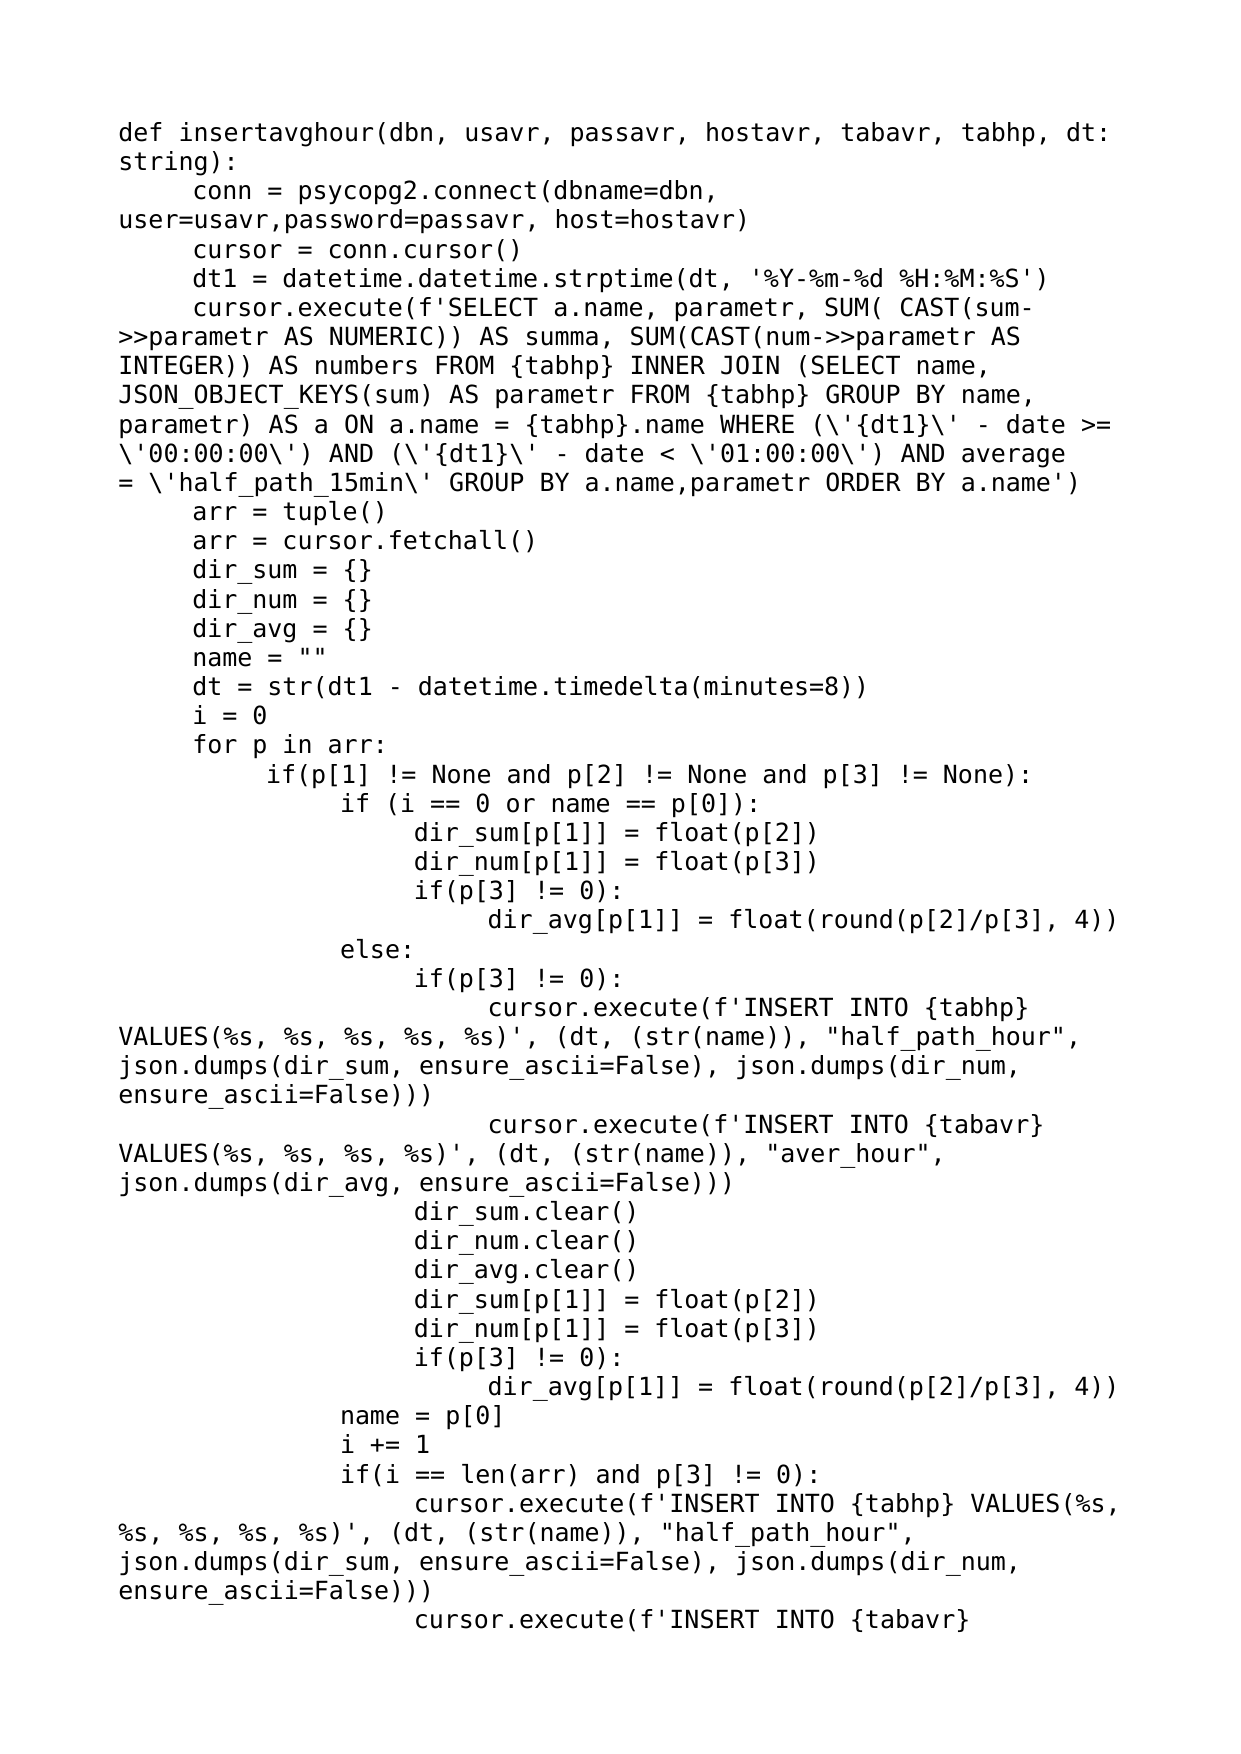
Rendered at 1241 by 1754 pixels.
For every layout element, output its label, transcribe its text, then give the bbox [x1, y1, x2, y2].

text def insertavghour(dbn, usavr, passavr, hostavr, tabavr, tabhp, dt: string): conn = psycopg2.connect(dbname=dbn, user=usavr,password=passavr, host=hostavr) cursor = conn.cursor() dt1 = datetime.datetime.strptime(dt, '%Y-%m-%d %H:%M:%S') cursor.execute(f'SELECT a.name, parametr, SUM( CAST(sum->>parametr AS NUMERIC)) AS summa, SUM(CAST(num->>parametr AS INTEGER)) AS numbers FROM {tabhp} INNER JOIN (SELECT name, JSON_OBJECT_KEYS(sum) AS parametr FROM {tabhp} GROUP BY name, parametr) AS a ON a.name = {tabhp}.name WHERE (\'{dt1}\' - date >= \'00:00:00\') AND (\'{dt1}\' - date < \'01:00:00\') AND average = \'half_path_15min\' GROUP BY a.name,parametr ORDER BY a.name') arr = tuple() arr = cursor.fetchall() dir_sum = {} dir_num = {} dir_avg = {} name = "" dt = str(dt1 - datetime.timedelta(minutes=8)) i = 0 for p in arr: if(p[1] != None and p[2] != None and p[3] != None): if (i == 0 or name == p[0]): dir_sum[p[1]] = float(p[2]) dir_num[p[1]] = float(p[3]) if(p[3] != 0): dir_avg[p[1]] = float(round(p[2]/p[3], 4)) else: if(p[3] != 0): cursor.execute(f'INSERT INTO {tabhp} VALUES(%s, %s, %s, %s, %s)', (dt, (str(name)), "half_path_hour", json.dumps(dir_sum, ensure_ascii=False), json.dumps(dir_num, ensure_ascii=False))) cursor.execute(f'INSERT INTO {tabavr} VALUES(%s, %s, %s, %s)', (dt, (str(name)), "aver_hour", json.dumps(dir_avg, ensure_ascii=False))) dir_sum.clear() dir_num.clear() dir_avg.clear() dir_sum[p[1]] = float(p[2]) dir_num[p[1]] = float(p[3]) if(p[3] != 0): dir_avg[p[1]] = float(round(p[2]/p[3], 4)) name = p[0] i += 1 if(i == len(arr) and p[3] != 0): cursor.execute(f'INSERT INTO {tabhp} VALUES(%s, %s, %s, %s, %s)', (dt, (str(name)), "half_path_hour", json.dumps(dir_sum, ensure_ascii=False), json.dumps(dir_num, ensure_ascii=False))) cursor.execute(f'INSERT INTO {tabavr} [118, 118, 1122, 1635]
